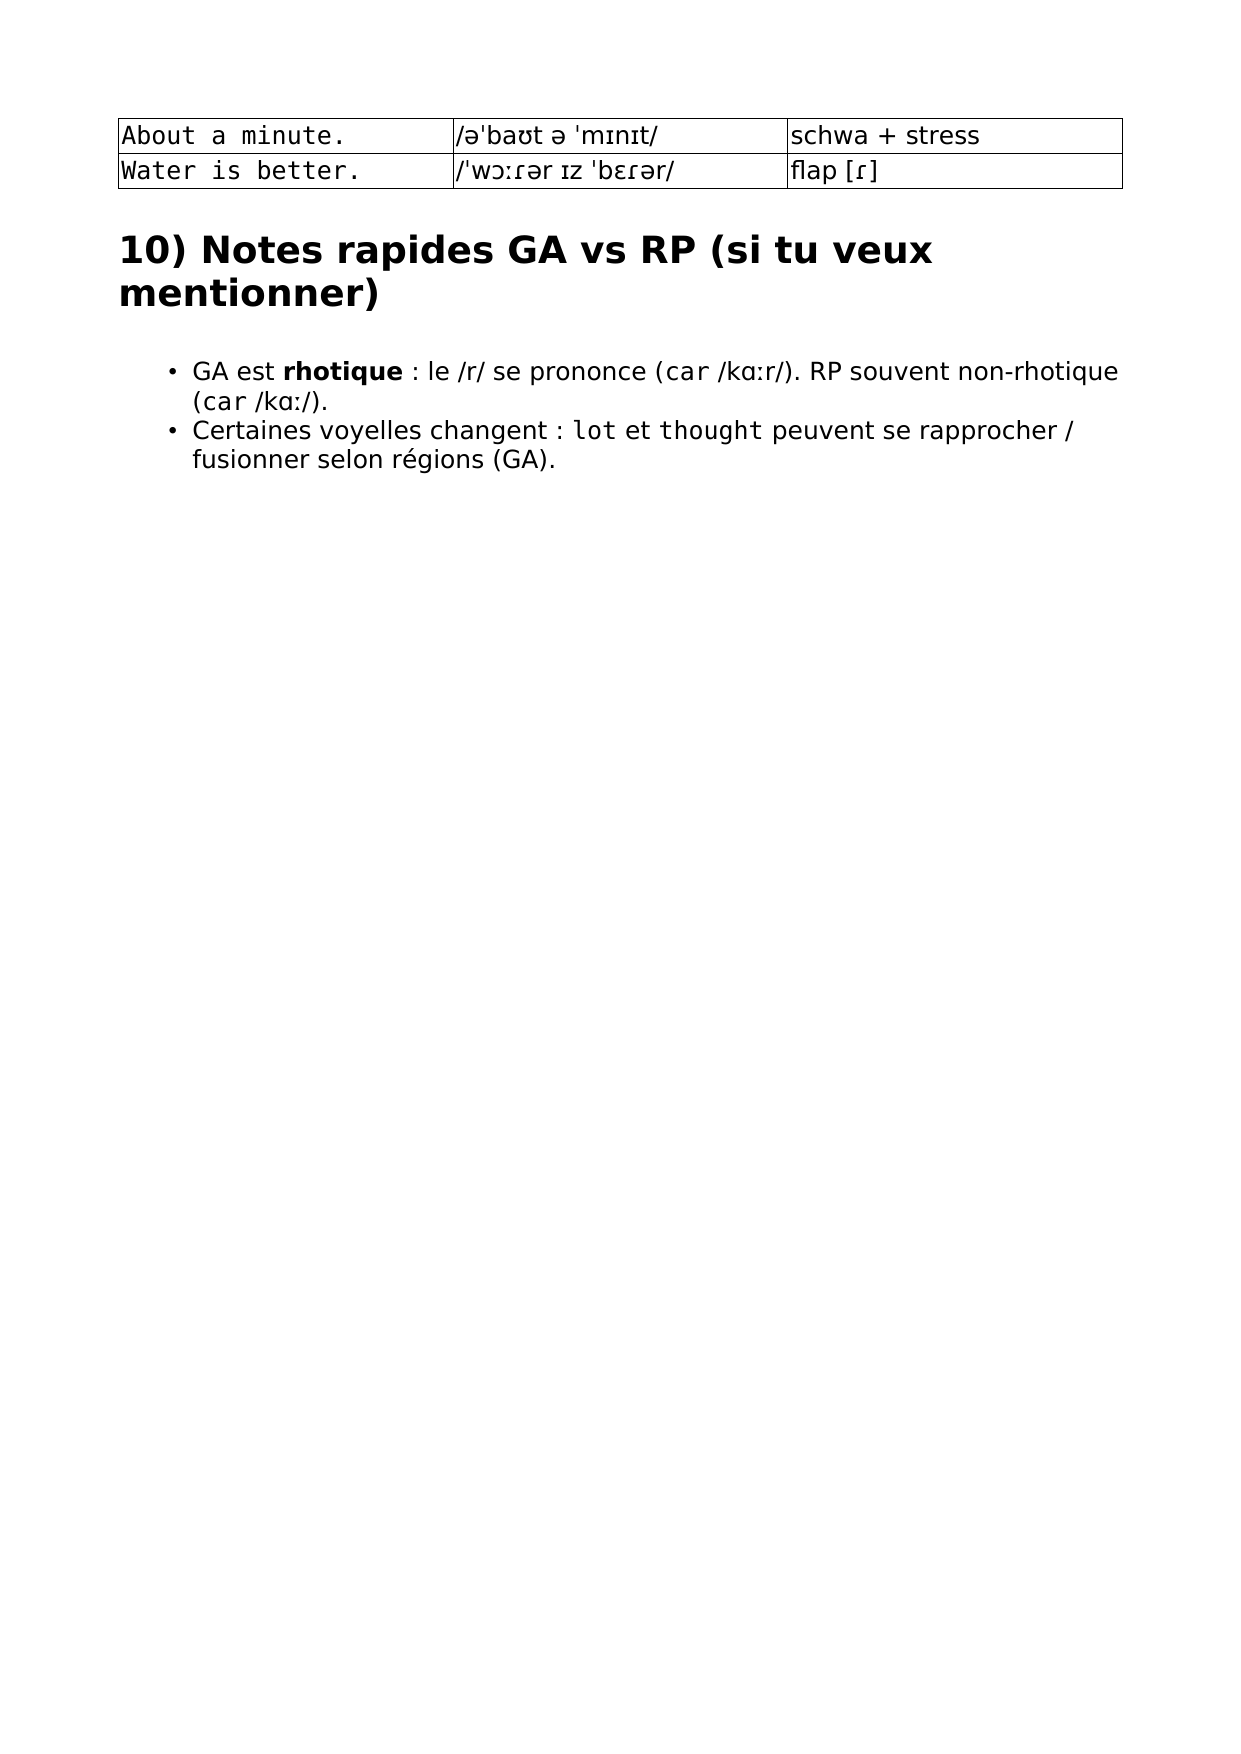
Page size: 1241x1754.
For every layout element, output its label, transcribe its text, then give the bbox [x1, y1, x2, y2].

table_cell /əˈbaʊt ə ˈmɪnɪt/ [454, 119, 787, 153]
table_cell flap [ɾ] [788, 154, 1122, 188]
table_cell About a minute. [119, 119, 453, 153]
list GA est rhotique : le /r/ se prononce (car /kɑːr/). RP souvent non-rhotique (car /kɑː/). [177, 357, 1122, 416]
table_cell /ˈwɔːɾər ɪz ˈbɛɾər/ [454, 154, 787, 188]
table_cell Water is better. [119, 154, 453, 188]
subtitle 10) Notes rapides GA vs RP (si tu veux mentionner) [118, 228, 1122, 316]
table_cell schwa + stress [788, 119, 1122, 153]
list Certaines voyelles changent : lot et thought peuvent se rapprocher / fusionner selon régions (GA). [177, 416, 1122, 474]
